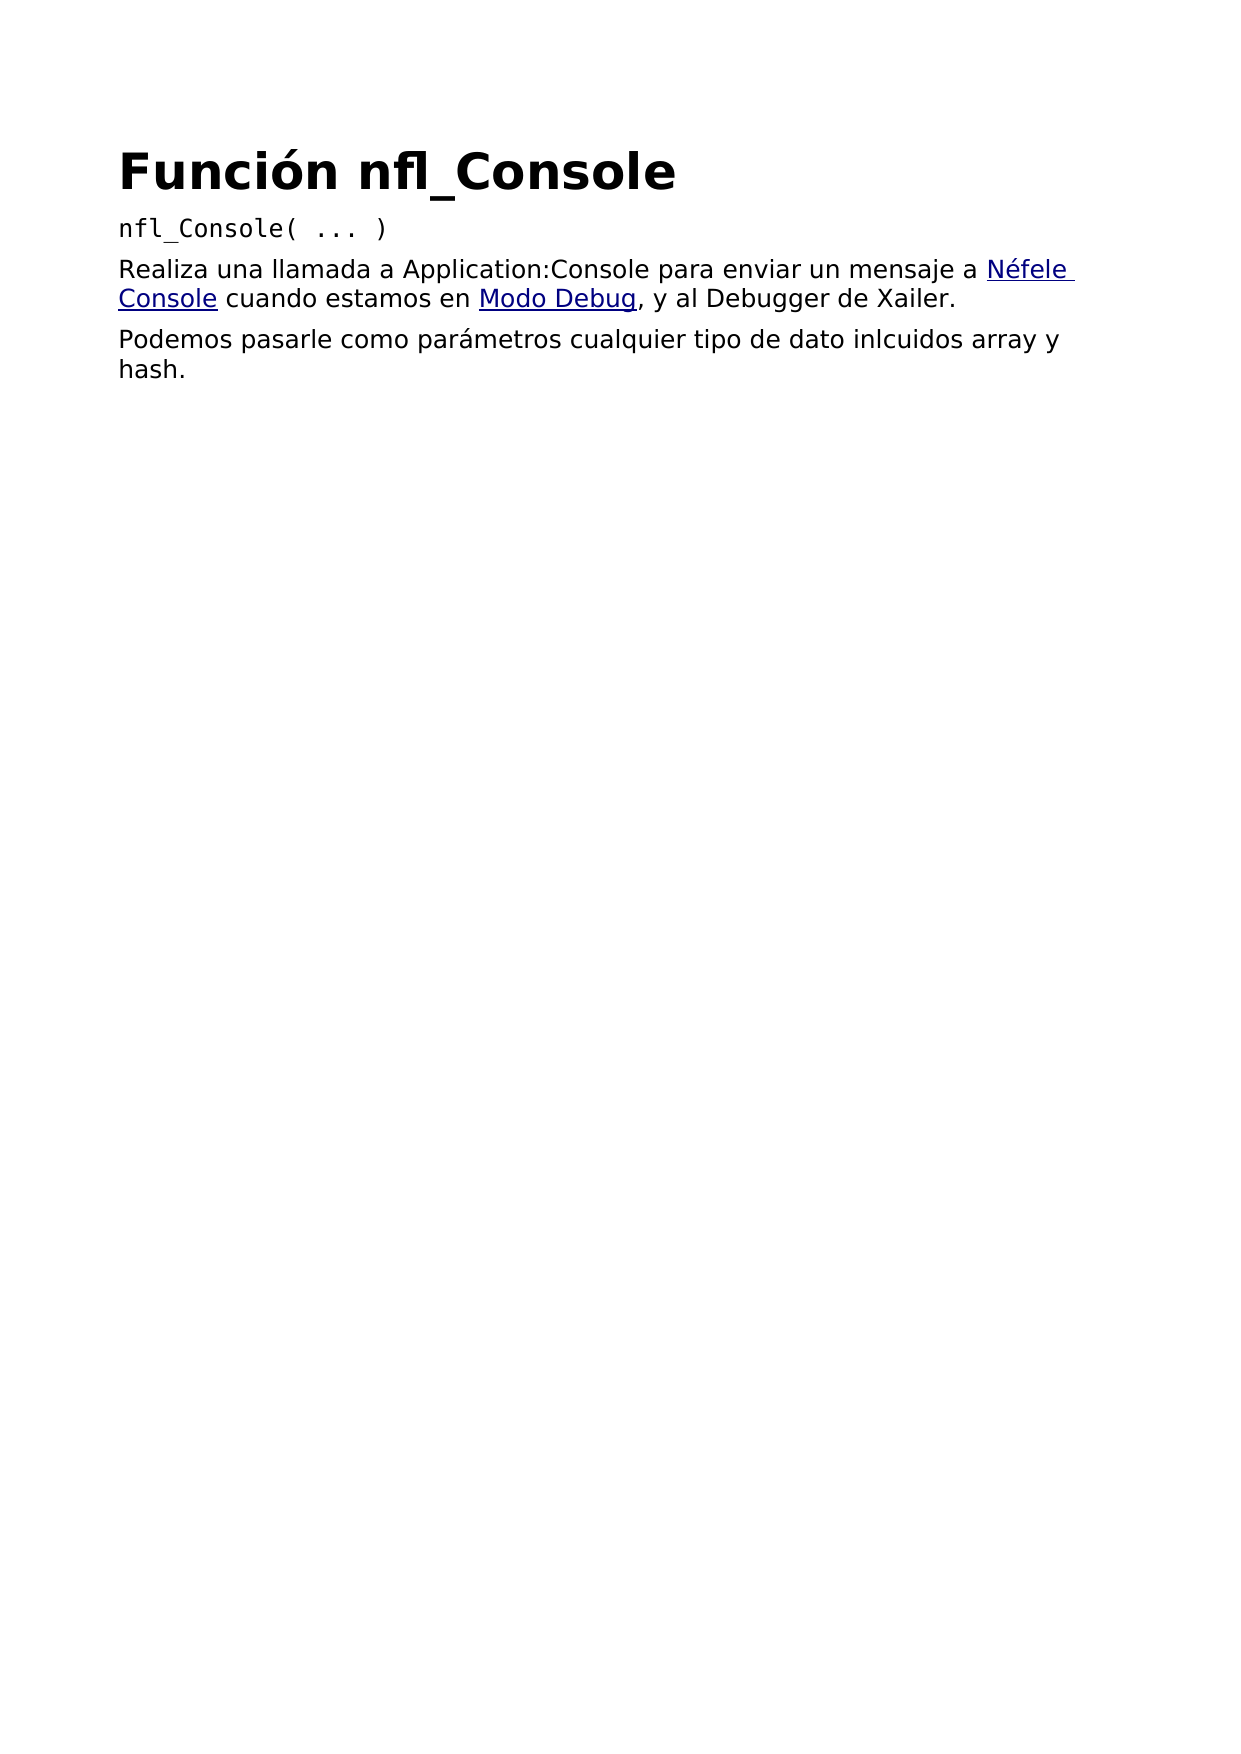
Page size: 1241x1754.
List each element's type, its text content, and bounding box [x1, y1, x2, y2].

subtitle Función nfl_Console [118, 143, 1122, 201]
text nfl_Console( ... ) [118, 214, 1122, 243]
text Realiza una llamada a Application:Console para enviar un mensaje a Néfele Console cuando estamos en Modo Debug, y al Debugger de Xailer. [118, 255, 1122, 313]
text Podemos pasarle como parámetros cualquier tipo de dato inlcuidos array y hash. [118, 326, 1122, 384]
